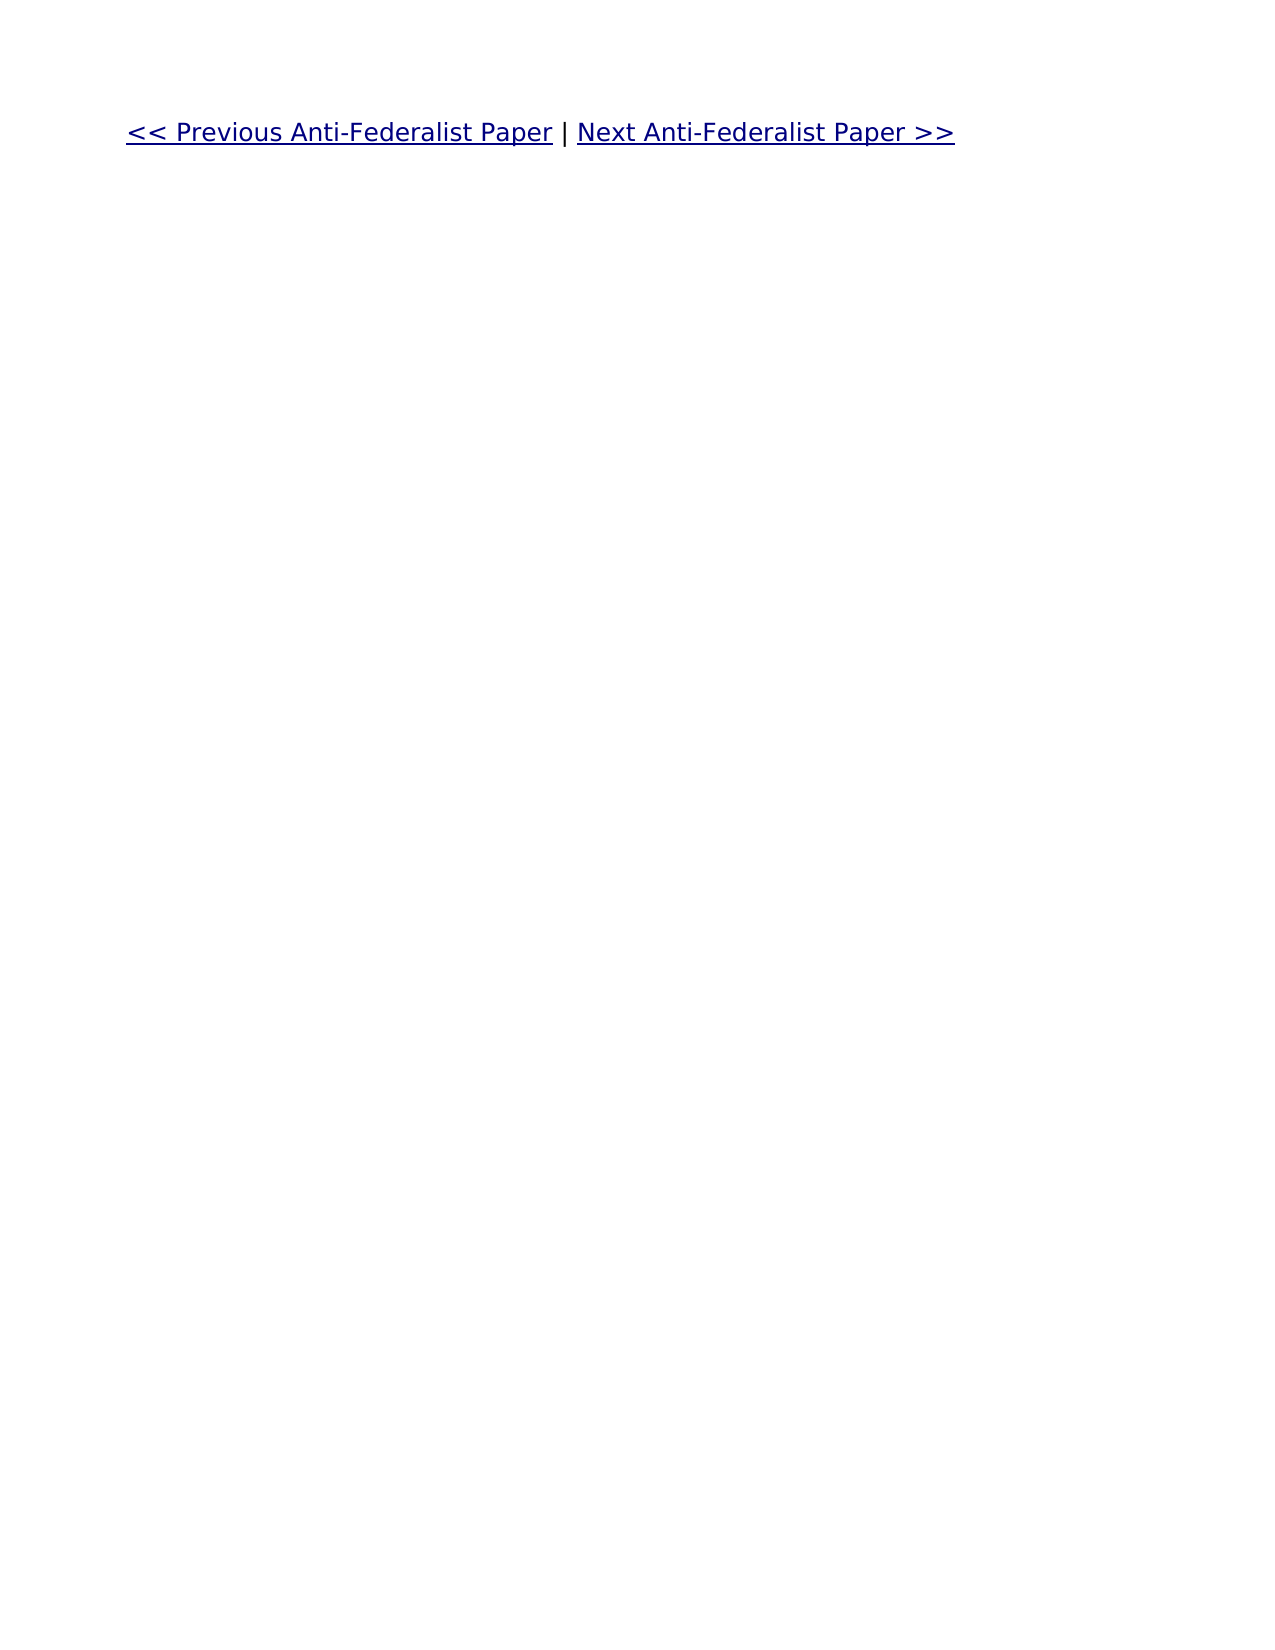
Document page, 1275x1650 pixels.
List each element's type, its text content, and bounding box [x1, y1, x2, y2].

text << Previous Anti-Federalist Paper | Next Anti-Federalist Paper >> [118, 118, 1157, 147]
